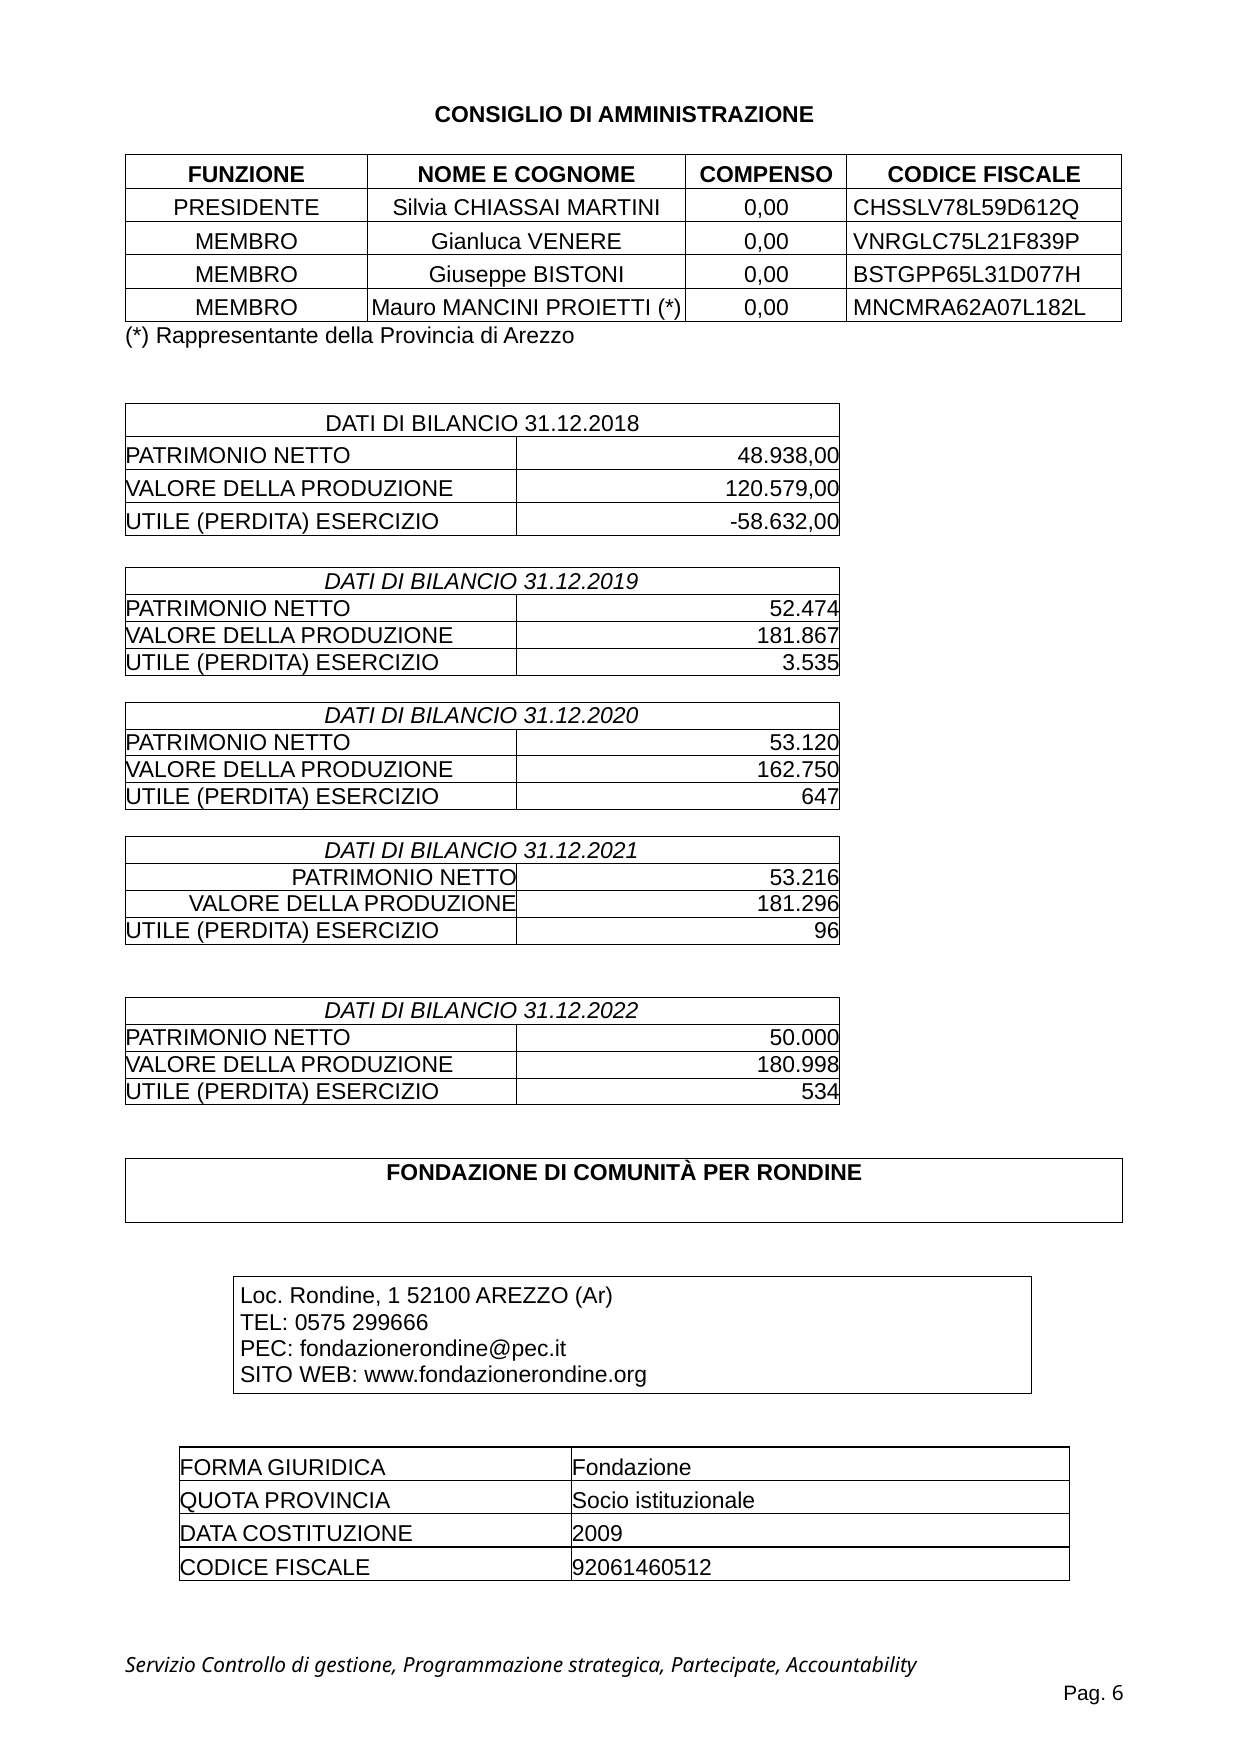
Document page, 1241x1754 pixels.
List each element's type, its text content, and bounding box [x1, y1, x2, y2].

table_cell PATRIMONIO NETTO [126, 1025, 516, 1051]
table_header COMPENSO [686, 155, 846, 187]
table_header FONDAZIONE DI COMUNITÀ PER RONDINE [126, 1159, 1122, 1222]
table_cell MEMBRO [126, 289, 367, 321]
table_cell UTILE (PERDITA) ESERCIZIO [126, 783, 516, 809]
table_cell BSTGPP65L31D077H [847, 255, 1121, 287]
table_cell UTILE (PERDITA) ESERCIZIO [126, 649, 516, 675]
table_cell MNCMRA62A07L182L [847, 289, 1121, 321]
table_cell VALORE DELLA PRODUZIONE [126, 891, 516, 917]
text (*) Rappresentante della Provincia di Arezzo [125, 322, 1123, 348]
table_cell 181.867 [517, 622, 839, 648]
table_cell PRESIDENTE [126, 189, 367, 221]
table_header FORMA GIURIDICA [180, 1448, 571, 1480]
table_cell Giuseppe BISTONI [368, 255, 685, 287]
table_cell 53.216 [517, 864, 839, 890]
table_cell VALORE DELLA PRODUZIONE [126, 1052, 516, 1077]
table_cell PATRIMONIO NETTO [126, 595, 516, 621]
table_header DATI DI BILANCIO 31.12.2020 [126, 703, 839, 728]
table_cell PATRIMONIO NETTO [126, 730, 516, 755]
table_cell Gianluca VENERE [368, 222, 685, 254]
table_cell 0,00 [686, 289, 846, 321]
table_header DATI DI BILANCIO 31.12.2018 [126, 404, 839, 436]
table_cell 162.750 [517, 756, 839, 782]
table_cell VALORE DELLA PRODUZIONE [126, 756, 516, 782]
table_cell 2009 [572, 1514, 1069, 1546]
table_cell CODICE FISCALE [180, 1548, 571, 1580]
table_header DATI DI BILANCIO 31.12.2021 [126, 837, 839, 863]
table_cell 0,00 [686, 255, 846, 287]
table_cell 52.474 [517, 595, 839, 621]
table_header Fondazione [572, 1448, 1069, 1480]
table_cell VNRGLC75L21F839P [847, 222, 1121, 254]
table_cell UTILE (PERDITA) ESERCIZIO [126, 1079, 516, 1104]
table_cell MEMBRO [126, 222, 367, 254]
table_cell 647 [517, 783, 839, 809]
text CONSIGLIO DI AMMINISTRAZIONE [125, 101, 1123, 128]
table_cell QUOTA PROVINCIA [180, 1481, 571, 1513]
table_cell CHSSLV78L59D612Q [847, 189, 1121, 221]
table_cell 50.000 [517, 1025, 839, 1051]
table_cell 53.120 [517, 730, 839, 755]
table_cell 120.579,00 [517, 470, 839, 502]
table_header NOME E COGNOME [368, 155, 685, 187]
table_cell 534 [517, 1079, 839, 1104]
table_cell MEMBRO [126, 255, 367, 287]
table_cell Mauro MANCINI PROIETTI (*) [368, 289, 685, 321]
table_cell VALORE DELLA PRODUZIONE [126, 622, 516, 648]
table_header Loc. Rondine, 1 52100 AREZZO (Ar) TEL: 0575 299666 PEC: fondazionerondine@pec.it SITO WEB: www.fondazionerondine.org [234, 1277, 1031, 1393]
table_header DATI DI BILANCIO 31.12.2022 [126, 998, 839, 1024]
table_cell Silvia CHIASSAI MARTINI [368, 189, 685, 221]
table_cell 48.938,00 [517, 437, 839, 469]
table_cell 181.296 [517, 891, 839, 917]
table_header FUNZIONE [126, 155, 367, 187]
table_cell PATRIMONIO NETTO [126, 864, 516, 890]
table_cell 0,00 [686, 189, 846, 221]
table_cell VALORE DELLA PRODUZIONE [126, 470, 516, 502]
table_header DATI DI BILANCIO 31.12.2019 [126, 568, 839, 594]
table_cell 0,00 [686, 222, 846, 254]
table_cell 96 [517, 918, 839, 943]
table_cell -58.632,00 [517, 503, 839, 534]
table_cell Socio istituzionale [572, 1481, 1069, 1513]
table_cell 180.998 [517, 1052, 839, 1077]
table_cell UTILE (PERDITA) ESERCIZIO [126, 918, 516, 943]
table_cell UTILE (PERDITA) ESERCIZIO [126, 503, 516, 534]
table_header CODICE FISCALE [847, 155, 1121, 187]
table_cell 3.535 [517, 649, 839, 675]
table_cell DATA COSTITUZIONE [180, 1514, 571, 1546]
table_cell PATRIMONIO NETTO [126, 437, 516, 469]
table_cell 92061460512 [572, 1548, 1069, 1580]
